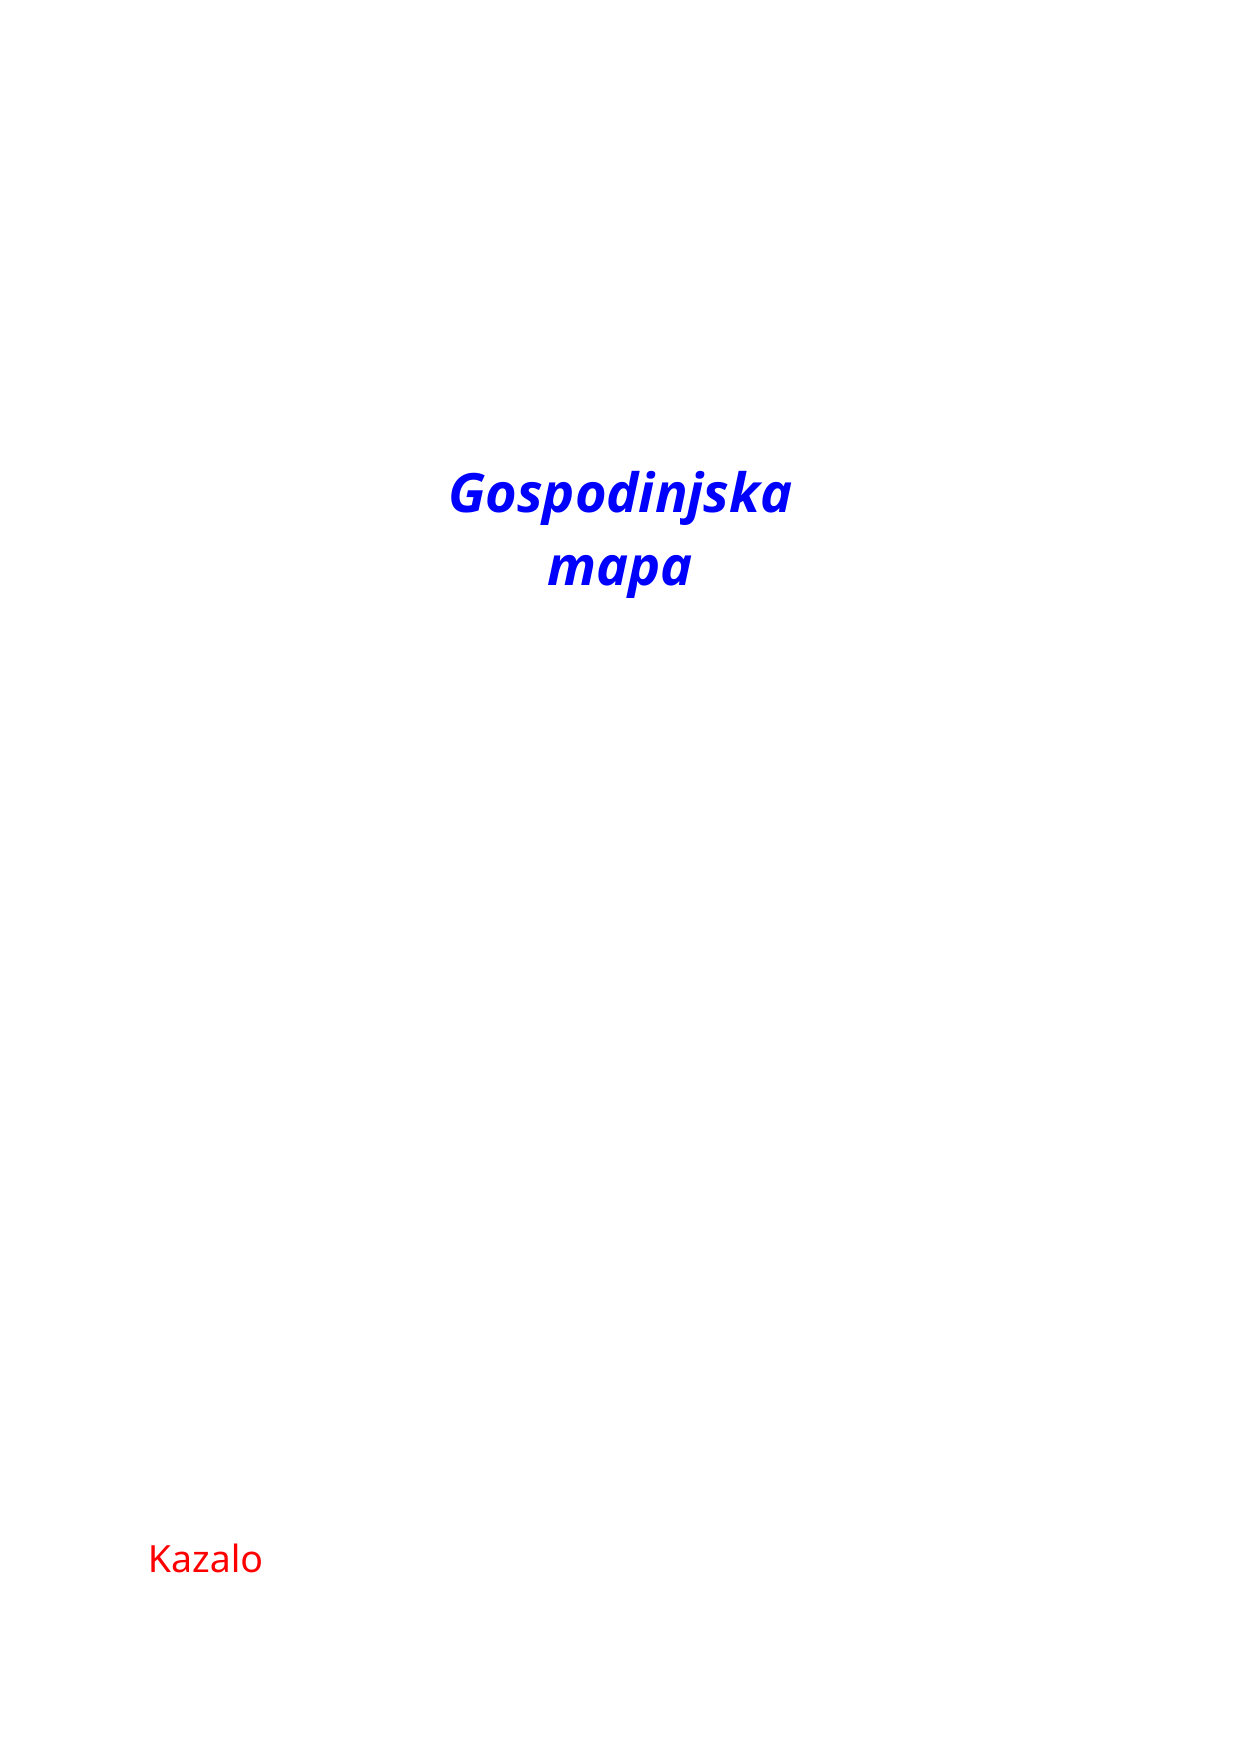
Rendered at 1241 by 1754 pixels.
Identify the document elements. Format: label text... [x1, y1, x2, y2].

text Kazalo [148, 1533, 1093, 1584]
text Gospodinjska [148, 454, 1093, 528]
text mapa [148, 528, 1093, 602]
